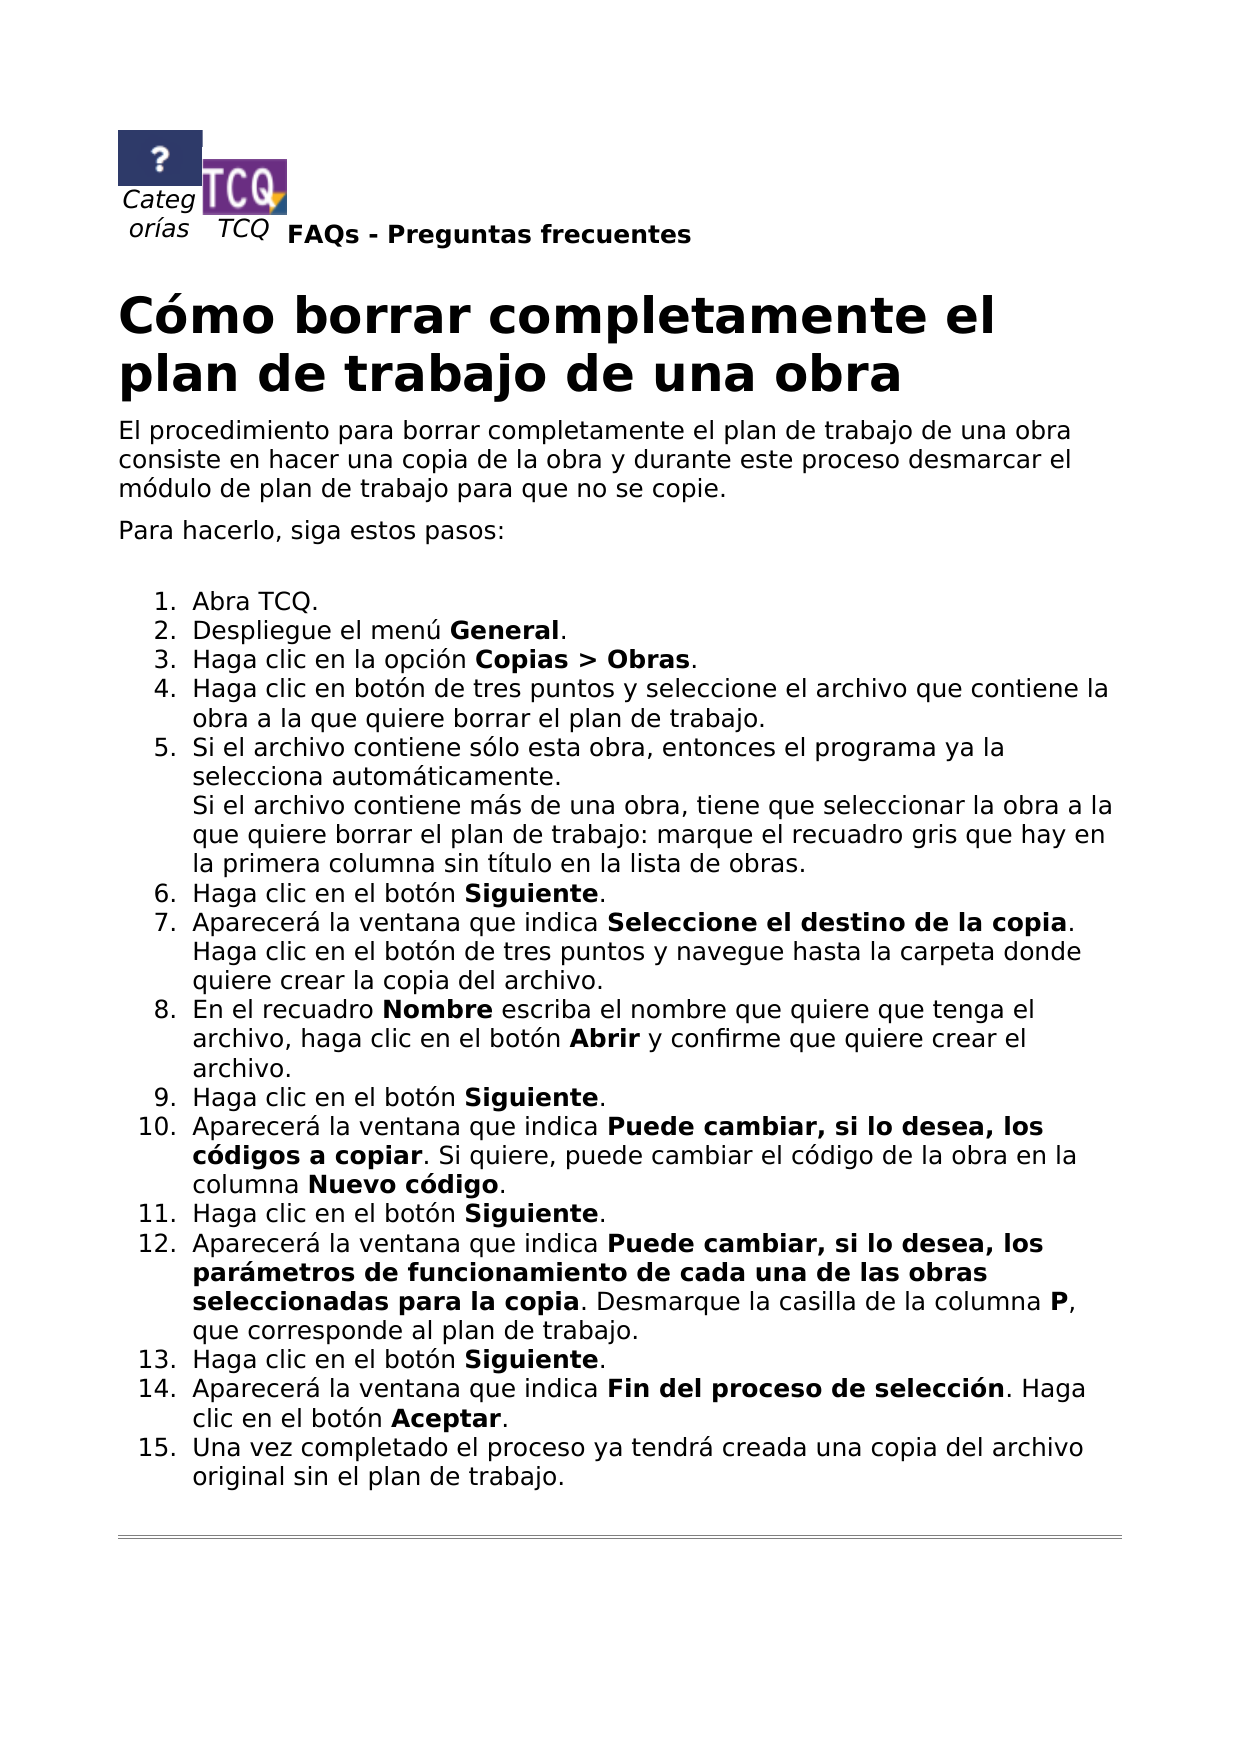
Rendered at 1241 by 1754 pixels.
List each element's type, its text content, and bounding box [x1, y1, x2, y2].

subtitle Cómo borrar completamente el plan de trabajo de una obra [118, 287, 1122, 403]
list Aparecerá la ventana que indica Puede cambiar, si lo desea, los parámetros de funcionamiento de cada una de las obras seleccionadas para la copia. Desmarque la casilla de la columna P, que corresponde al plan de trabajo. [177, 1229, 1122, 1346]
list Aparecerá la ventana que indica Fin del proceso de selección. Haga clic en el botón Aceptar. [177, 1375, 1122, 1433]
list Aparecerá la ventana que indica Seleccione el destino de la copia. Haga clic en el botón de tres puntos y navegue hasta la carpeta donde quiere crear la copia del archivo. [177, 908, 1122, 996]
text FAQs - Preguntas frecuentes [118, 118, 1122, 249]
list Haga clic en el botón Siguiente. [177, 1346, 1122, 1375]
list Una vez completado el proceso ya tendrá creada una copia del archivo original sin el plan de trabajo. [177, 1433, 1122, 1491]
text Categorías [118, 186, 202, 244]
list En el recuadro Nombre escriba el nombre que quiere que tenga el archivo, haga clic en el botón Abrir y confirme que quiere crear el archivo. [177, 996, 1122, 1083]
picture [118, 130, 287, 215]
list Si el archivo contiene sólo esta obra, entonces el programa ya la selecciona automáticamente. Si el archivo contiene más de una obra, tiene que seleccionar la obra a la que quiere borrar el plan de trabajo: marque el recuadro gris que hay en la primera columna sin título en la lista de obras. [177, 733, 1122, 879]
text Para hacerlo, siga estos pasos: [118, 516, 1122, 545]
list Abra TCQ. [177, 587, 1122, 616]
list Haga clic en el botón Siguiente. [177, 1200, 1122, 1229]
list Despliegue el menú General. [177, 616, 1122, 646]
list Haga clic en el botón Siguiente. [177, 1083, 1122, 1112]
list Haga clic en el botón Siguiente. [177, 879, 1122, 908]
list Haga clic en la opción Copias > Obras. [177, 646, 1122, 675]
text TCQ [202, 215, 287, 244]
list Aparecerá la ventana que indica Puede cambiar, si lo desea, los códigos a copiar. Si quiere, puede cambiar el código de la obra en la columna Nuevo código. [177, 1112, 1122, 1200]
text El procedimiento para borrar completamente el plan de trabajo de una obra consiste en hacer una copia de la obra y durante este proceso desmarcar el módulo de plan de trabajo para que no se copie. [118, 416, 1122, 503]
list Haga clic en botón de tres puntos y seleccione el archivo que contiene la obra a la que quiere borrar el plan de trabajo. [177, 675, 1122, 733]
